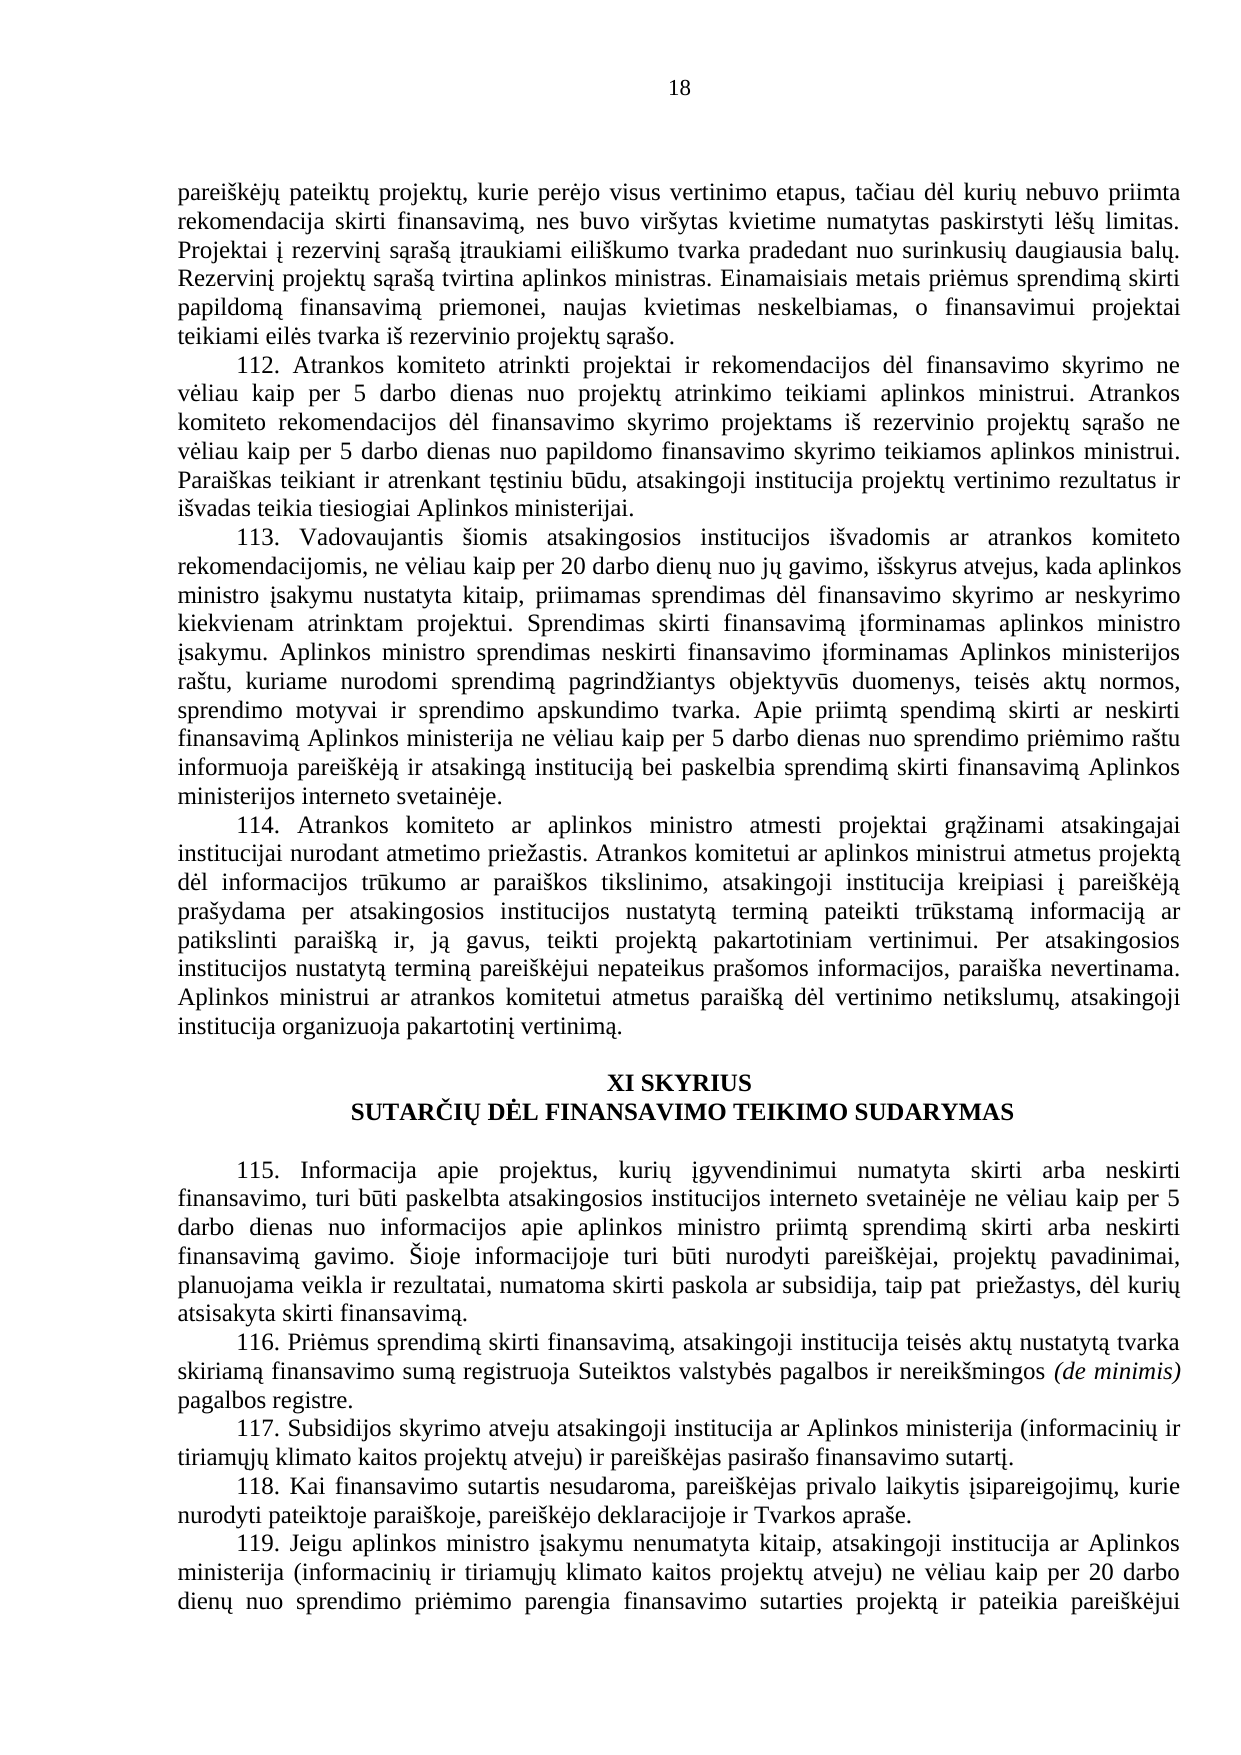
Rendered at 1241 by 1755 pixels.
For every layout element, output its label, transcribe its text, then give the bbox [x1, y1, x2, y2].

text 116. Priėmus sprendimą skirti finansavimą, atsakingoji institucija teisės aktų nustatytą tvarka skiriamą finansavimo sumą registruoja Suteiktos valstybės pagalbos ir nereikšmingos (de minimis) pagalbos registre. [177, 1327, 1181, 1413]
text 115. Informacija apie projektus, kurių įgyvendinimui numatyta skirti arba neskirti finansavimo, turi būti paskelbta atsakingosios institucijos interneto svetainėje ne vėliau kaip per 5 darbo dienas nuo informacijos apie aplinkos ministro priimtą sprendimą skirti arba neskirti finansavimą gavimo. Šioje informacijoje turi būti nurodyti pareiškėjai, projektų pavadinimai, planuojama veikla ir rezultatai, numatoma skirti paskola ar subsidija, taip pat priežastys, dėl kurių atsisakyta skirti finansavimą. [177, 1155, 1181, 1327]
text SUTARČIŲ DĖL FINANSAVIMO TEIKIMO SUDARYMAS [177, 1097, 1181, 1126]
text 117. Subsidijos skyrimo atveju atsakingoji institucija ar Aplinkos ministerija (informacinių ir tiriamųjų klimato kaitos projektų atveju) ir pareiškėjas pasirašo finansavimo sutartį. [177, 1413, 1181, 1471]
text 119. Jeigu aplinkos ministro įsakymu nenumatyta kitaip, atsakingoji institucija ar Aplinkos ministerija (informacinių ir tiriamųjų klimato kaitos projektų atveju) ne vėliau kaip per 20 darbo dienų nuo sprendimo priėmimo parengia finansavimo sutarties projektą ir pateikia pareiškėjui [177, 1528, 1181, 1615]
text 118. Kai finansavimo sutartis nesudaroma, pareiškėjas privalo laikytis įsipareigojimų, kurie nurodyti pateiktoje paraiškoje, pareiškėjo deklaracijoje ir Tvarkos apraše. [177, 1471, 1181, 1528]
text xI skyrius [177, 1068, 1181, 1097]
text 114. Atrankos komiteto ar aplinkos ministro atmesti projektai grąžinami atsakingajai institucijai nurodant atmetimo priežastis. Atrankos komitetui ar aplinkos ministrui atmetus projektą dėl informacijos trūkumo ar paraiškos tikslinimo, atsakingoji institucija kreipiasi į pareiškėją prašydama per atsakingosios institucijos nustatytą terminą pateikti trūkstamą informaciją ar patikslinti paraišką ir, ją gavus, teikti projektą pakartotiniam vertinimui. Per atsakingosios institucijos nustatytą terminą pareiškėjui nepateikus prašomos informacijos, paraiška nevertinama. Aplinkos ministrui ar atrankos komitetui atmetus paraišką dėl vertinimo netikslumų, atsakingoji institucija organizuoja pakartotinį vertinimą. [177, 810, 1181, 1040]
text 112. Atrankos komiteto atrinkti projektai ir rekomendacijos dėl finansavimo skyrimo ne vėliau kaip per 5 darbo dienas nuo projektų atrinkimo teikiami aplinkos ministrui. Atrankos komiteto rekomendacijos dėl finansavimo skyrimo projektams iš rezervinio projektų sąrašo ne vėliau kaip per 5 darbo dienas nuo papildomo finansavimo skyrimo teikiamos aplinkos ministrui. Paraiškas teikiant ir atrenkant tęstiniu būdu, atsakingoji institucija projektų vertinimo rezultatus ir išvadas teikia tiesiogiai Aplinkos ministerijai. [177, 350, 1181, 522]
text 113. Vadovaujantis šiomis atsakingosios institucijos išvadomis ar atrankos komiteto rekomendacijomis, ne vėliau kaip per 20 darbo dienų nuo jų gavimo, išskyrus atvejus, kada aplinkos ministro įsakymu nustatyta kitaip, priimamas sprendimas dėl finansavimo skyrimo ar neskyrimo kiekvienam atrinktam projektui. Sprendimas skirti finansavimą įforminamas aplinkos ministro įsakymu. Aplinkos ministro sprendimas neskirti finansavimo įforminamas Aplinkos ministerijos raštu, kuriame nurodomi sprendimą pagrindžiantys objektyvūs duomenys, teisės aktų normos, sprendimo motyvai ir sprendimo apskundimo tvarka. Apie priimtą spendimą skirti ar neskirti finansavimą Aplinkos ministerija ne vėliau kaip per 5 darbo dienas nuo sprendimo priėmimo raštu informuoja pareiškėją ir atsakingą instituciją bei paskelbia sprendimą skirti finansavimą Aplinkos ministerijos interneto svetainėje. [177, 522, 1181, 810]
text pareiškėjų pateiktų projektų, kurie perėjo visus vertinimo etapus, tačiau dėl kurių nebuvo priimta rekomendacija skirti finansavimą, nes buvo viršytas kvietime numatytas paskirstyti lėšų limitas. Projektai į rezervinį sąrašą įtraukiami eiliškumo tvarka pradedant nuo surinkusių daugiausia balų. Rezervinį projektų sąrašą tvirtina aplinkos ministras. Einamaisiais metais priėmus sprendimą skirti papildomą finansavimą priemonei, naujas kvietimas neskelbiamas, o finansavimui projektai teikiami eilės tvarka iš rezervinio projektų sąrašo. [177, 177, 1181, 350]
